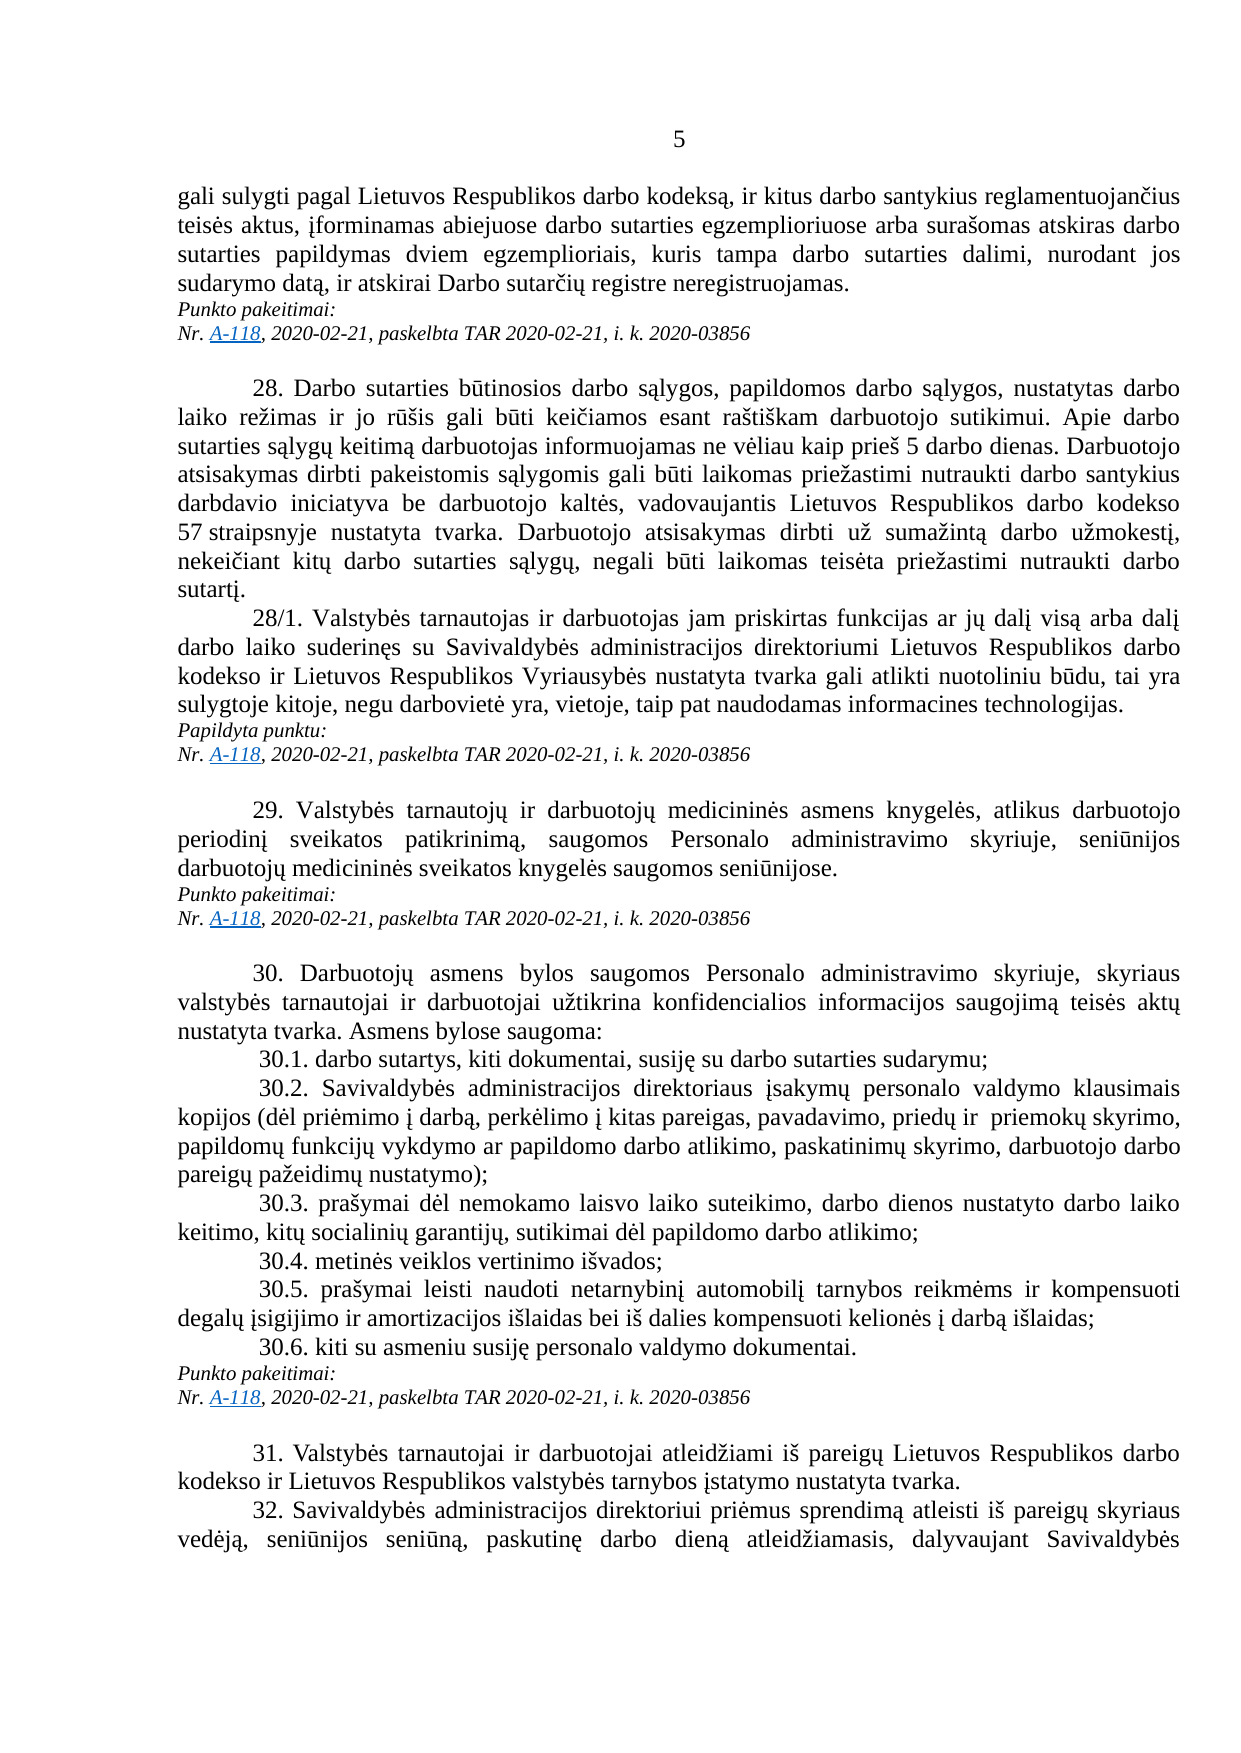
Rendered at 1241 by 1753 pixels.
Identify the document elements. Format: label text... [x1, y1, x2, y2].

text Nr. A-118, 2020-02-21, paskelbta TAR 2020-02-21, i. k. 2020-03856 [177, 742, 1181, 766]
text Punkto pakeitimai: [177, 881, 1181, 906]
text 29. Valstybės tarnautojų ir darbuotojų medicininės asmens knygelės, atlikus darbuotojo periodinį sveikatos patikrinimą, saugomos Personalo administravimo skyriuje, seniūnijos darbuotojų medicininės sveikatos knygelės saugomos seniūnijose. [177, 795, 1181, 881]
text 28/1. Valstybės tarnautojas ir darbuotojas jam priskirtas funkcijas ar jų dalį visą arba dalį darbo laiko suderinęs su Savivaldybės administracijos direktoriumi Lietuvos Respublikos darbo kodekso ir Lietuvos Respublikos Vyriausybės nustatyta tvarka gali atlikti nuotoliniu būdu, tai yra sulygtoje kitoje, negu darbovietė yra, vietoje, taip pat naudodamas informacines technologijas. [177, 603, 1181, 718]
text gali sulygti pagal Lietuvos Respublikos darbo kodeksą, ir kitus darbo santykius reglamentuojančius teisės aktus, įforminamas abiejuose darbo sutarties egzemplioriuose arba surašomas atskiras darbo sutarties papildymas dviem egzemplioriais, kuris tampa darbo sutarties dalimi, nurodant jos sudarymo datą, ir atskirai Darbo sutarčių registre neregistruojamas. [177, 181, 1181, 296]
text Punkto pakeitimai: [177, 296, 1181, 321]
text 30.6. kiti su asmeniu susiję personalo valdymo dokumentai. [177, 1332, 1181, 1361]
text 30.4. metinės veiklos vertinimo išvados; [177, 1246, 1181, 1274]
text 32. Savivaldybės administracijos direktoriui priėmus sprendimą atleisti iš pareigų skyriaus vedėją, seniūnijos seniūną, paskutinę darbo dieną atleidžiamasis, dalyvaujant Savivaldybės [177, 1495, 1181, 1553]
text Nr. A-118, 2020-02-21, paskelbta TAR 2020-02-21, i. k. 2020-03856 [177, 906, 1181, 929]
text 30.5. prašymai leisti naudoti netarnybinį automobilį tarnybos reikmėms ir kompensuoti degalų įsigijimo ir amortizacijos išlaidas bei iš dalies kompensuoti kelionės į darbą išlaidas; [177, 1274, 1181, 1332]
text 28. Darbo sutarties būtinosios darbo sąlygos, papildomos darbo sąlygos, nustatytas darbo laiko režimas ir jo rūšis gali būti keičiamos esant raštiškam darbuotojo sutikimui. Apie darbo sutarties sąlygų keitimą darbuotojas informuojamas ne vėliau kaip prieš 5 darbo dienas. Darbuotojo atsisakymas dirbti pakeistomis sąlygomis gali būti laikomas priežastimi nutraukti darbo santykius darbdavio iniciatyva be darbuotojo kaltės, vadovaujantis Lietuvos Respublikos darbo kodekso 57 straipsnyje nustatyta tvarka. Darbuotojo atsisakymas dirbti už sumažintą darbo užmokestį, nekeičiant kitų darbo sutarties sąlygų, negali būti laikomas teisėta priežastimi nutraukti darbo sutartį. [177, 373, 1181, 603]
text Nr. A-118, 2020-02-21, paskelbta TAR 2020-02-21, i. k. 2020-03856 [177, 1385, 1181, 1409]
text 31. Valstybės tarnautojai ir darbuotojai atleidžiami iš pareigų Lietuvos Respublikos darbo kodekso ir Lietuvos Respublikos valstybės tarnybos įstatymo nustatyta tvarka. [177, 1438, 1181, 1495]
text Nr. A-118, 2020-02-21, paskelbta TAR 2020-02-21, i. k. 2020-03856 [177, 321, 1181, 344]
text Papildyta punktu: [177, 718, 1181, 742]
text 30.1. darbo sutartys, kiti dokumentai, susiję su darbo sutarties sudarymu; [177, 1044, 1181, 1073]
text Punkto pakeitimai: [177, 1361, 1181, 1385]
text 30.3. prašymai dėl nemokamo laisvo laiko suteikimo, darbo dienos nustatyto darbo laiko keitimo, kitų socialinių garantijų, sutikimai dėl papildomo darbo atlikimo; [177, 1188, 1181, 1246]
text 30. Darbuotojų asmens bylos saugomos Personalo administravimo skyriuje, skyriaus valstybės tarnautojai ir darbuotojai užtikrina konfidencialios informacijos saugojimą teisės aktų nustatyta tvarka. Asmens bylose saugoma: [177, 958, 1181, 1044]
text 30.2. Savivaldybės administracijos direktoriaus įsakymų personalo valdymo klausimais kopijos (dėl priėmimo į darbą, perkėlimo į kitas pareigas, pavadavimo, priedų ir priemokų skyrimo, papildomų funkcijų vykdymo ar papildomo darbo atlikimo, paskatinimų skyrimo, darbuotojo darbo pareigų pažeidimų nustatymo); [177, 1073, 1181, 1188]
